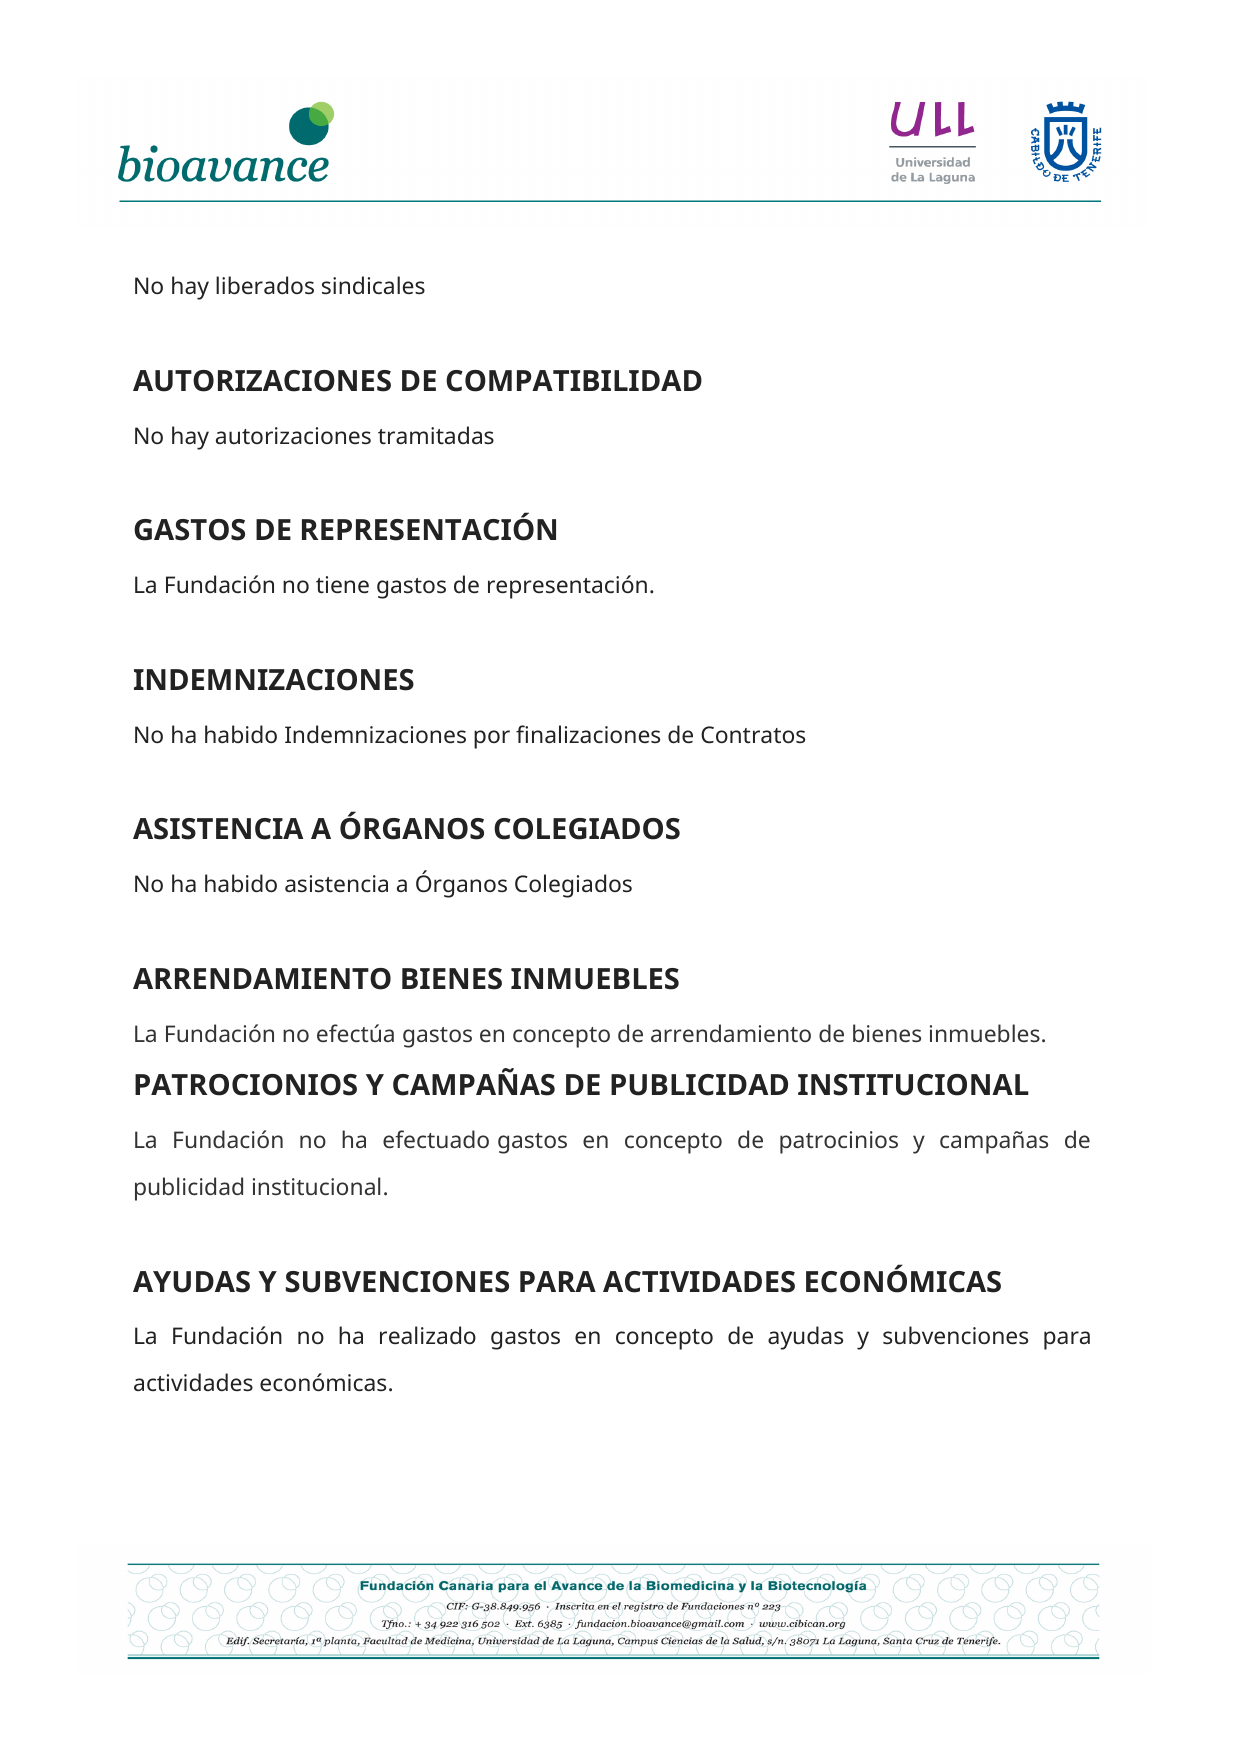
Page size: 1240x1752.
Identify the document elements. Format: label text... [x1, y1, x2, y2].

text ASISTENCIA A ÓRGANOS COLEGIADOS [133, 809, 1092, 848]
text La Fundación no tiene gastos de representación. [133, 569, 1092, 600]
text La Fundación no ha efectuado gastos en concepto de patrocinios y campañas de publicidad institucional. [133, 1124, 1092, 1202]
text No ha habido Indemnizaciones por finalizaciones de Contratos [133, 719, 1092, 750]
text PATROCIONIOS Y CAMPAÑAS DE PUBLICIDAD INSTITUCIONAL [133, 1064, 1092, 1104]
text No hay liberados sindicales [133, 270, 1092, 301]
text AYUDAS Y SUBVENCIONES PARA ACTIVIDADES ECONÓMICAS [133, 1261, 1092, 1301]
text No hay autorizaciones tramitadas [133, 420, 1092, 451]
text AUTORIZACIONES DE COMPATIBILIDAD [133, 360, 1092, 400]
text La Fundación no efectúa gastos en concepto de arrendamiento de bienes inmuebles. [133, 1018, 1092, 1049]
text ARRENDAMIENTO BIENES INMUEBLES [133, 958, 1092, 998]
text INDEMNIZACIONES [133, 659, 1092, 699]
text La Fundación no ha realizado gastos en concepto de ayudas y subvenciones para actividades económicas. [133, 1320, 1093, 1398]
text GASTOS DE REPRESENTACIÓN [133, 510, 1092, 549]
text No ha habido asistencia a Órganos Colegiados [133, 868, 1092, 899]
